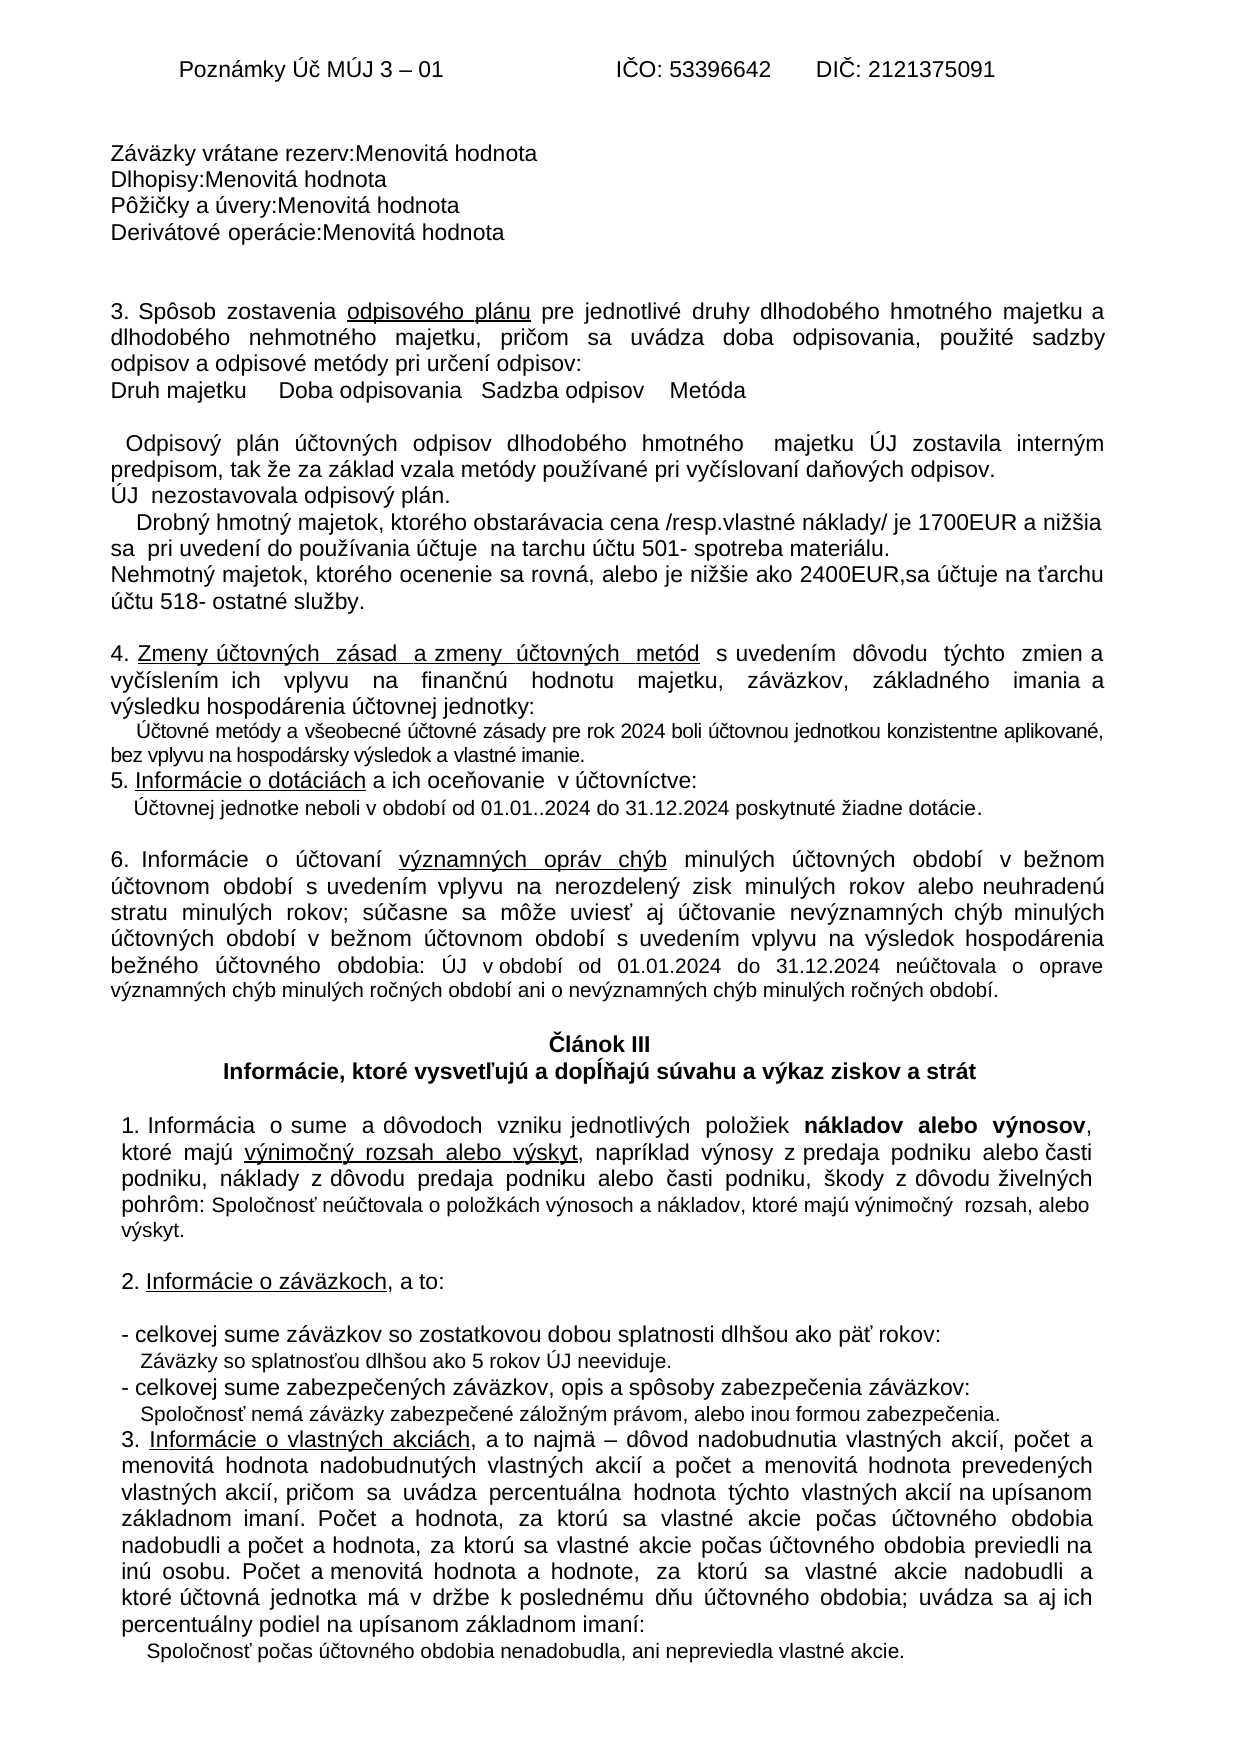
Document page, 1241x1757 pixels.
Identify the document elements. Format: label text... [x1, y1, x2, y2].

text 5. Informácie o dotáciách a ich oceňovanie v účtovníctve: [110, 767, 1105, 794]
text - celkovej sume zabezpečených záväzkov, opis a spôsoby zabezpečenia záväzkov: [121, 1373, 1093, 1400]
text Odpisový plán účtovných odpisov dlhodobého hmotného majetku ÚJ zostavila interným predpisom, tak že za základ vzala metódy používané pri vyčíslovaní daňových odpisov. [110, 429, 1105, 482]
text 6. Informácie o účtovaní významných opráv chýb minulých účtovných období v bežnom účtovnom období s uvedením vplyvu na nerozdelený zisk minulých rokov alebo neuhradenú stratu minulých rokov; súčasne sa môže uviesť aj účtovanie nevýznamných chýb minulých účtovných období v bežnom účtovnom období s uvedením vplyvu na výsledok hospodárenia bežného účtovného obdobia: ÚJ v období od 01.01.2024 do 31.12.2024 neúčtovala o oprave významných chýb minulých ročných období ani o nevýznamných chýb minulých ročných období. [110, 846, 1105, 1002]
text sa pri uvedení do používania účtuje na tarchu účtu 501- spotreba materiálu. [110, 535, 1105, 561]
text Záväzky so splatnosťou dlhšou ako 5 rokov ÚJ neeviduje. [121, 1347, 1093, 1373]
text Záväzky vrátane rezerv:Menovitá hodnota [110, 139, 1105, 166]
text 2. Informácie o záväzkoch, a to: [121, 1268, 1093, 1294]
text Dlhopisy:Menovitá hodnota [110, 166, 1105, 192]
text Nehmotný majetok, ktorého ocenenie sa rovná, alebo je nižšie ako 2400EUR,sa účtuje na ťarchu účtu 518- ostatné služby. [110, 561, 1105, 614]
text Spoločnosť počas účtovného obdobia nenadobudla, ani nepreviedla vlastné akcie. [121, 1637, 1093, 1663]
text Informácie, ktoré vysvetľujú a dopĺňajú súvahu a výkaz ziskov a strát [110, 1058, 1088, 1084]
text 4. Zmeny účtovných zásad a zmeny účtovných metód s uvedením dôvodu týchto zmien a vyčíslením ich vplyvu na finančnú hodnotu majetku, záväzkov, základného imania a výsledku hospodárenia účtovnej jednotky: [110, 640, 1105, 719]
subtitle Článok III [110, 1031, 1088, 1058]
text Spoločnosť nemá záväzky zabezpečené záložným právom, alebo inou formou zabezpečenia. [121, 1400, 1093, 1426]
text Drobný hmotný majetok, ktorého obstarávacia cena /resp.vlastné náklady/ je 1700EUR a nižšia [110, 508, 1105, 535]
text Druh majetku Doba odpisovania Sadzba odpisov Metóda [110, 377, 1105, 403]
text 3. Informácie o vlastných akciách, a to najmä – dôvod nadobudnutia vlastných akcií, počet a menovitá hodnota nadobudnutých vlastných akcií a počet a menovitá hodnota prevedených vlastných akcií, pričom sa uvádza percentuálna hodnota týchto vlastných akcií na upísanom základnom imaní. Počet a hodnota, za ktorú sa vlastné akcie počas účtovného obdobia nadobudli a počet a hodnota, za ktorú sa vlastné akcie počas účtovného obdobia previedli na inú osobu. Počet a menovitá hodnota a hodnote, za ktorú sa vlastné akcie nadobudli a ktoré účtovná jednotka má v držbe k poslednému dňu účtovného obdobia; uvádza sa aj ich percentuálny podiel na upísanom základnom imaní: [121, 1426, 1093, 1637]
text Účtovné metódy a všeobecné účtovné zásady pre rok 2024 boli účtovnou jednotkou konzistentne aplikované, bez vplyvu na hospodársky výsledok a vlastné imanie. [110, 719, 1105, 767]
text ÚJ nezostavovala odpisový plán. [110, 482, 1105, 508]
text Účtovnej jednotke neboli v období od 01.01..2024 do 31.12.2024 poskytnuté žiadne dotácie. [110, 794, 1105, 820]
text výskyt. [121, 1218, 1093, 1242]
text Derivátové operácie:Menovitá hodnota [110, 219, 1105, 245]
text - celkovej sume záväzkov so zostatkovou dobou splatnosti dlhšou ako päť rokov: [121, 1321, 1093, 1347]
text Pôžičky a úvery:Menovitá hodnota [110, 192, 1105, 219]
text 1. Informácia o sume a dôvodoch vzniku jednotlivých položiek nákladov alebo výnosov, ktoré majú výnimočný rozsah alebo výskyt, napríklad výnosy z predaja podniku alebo časti podniku, náklady z dôvodu predaja podniku alebo časti podniku, škody z dôvodu živelných pohrôm: Spoločnosť neúčtovala o položkách výnosoch a nákladov, ktoré majú výnimočný rozsah, alebo [121, 1112, 1093, 1218]
text 3. Spôsob zostavenia odpisového plánu pre jednotlivé druhy dlhodobého hmotného majetku a dlhodobého nehmotného majetku, pričom sa uvádza doba odpisovania, použité sadzby odpisov a odpisové metódy pri určení odpisov: [110, 298, 1105, 377]
